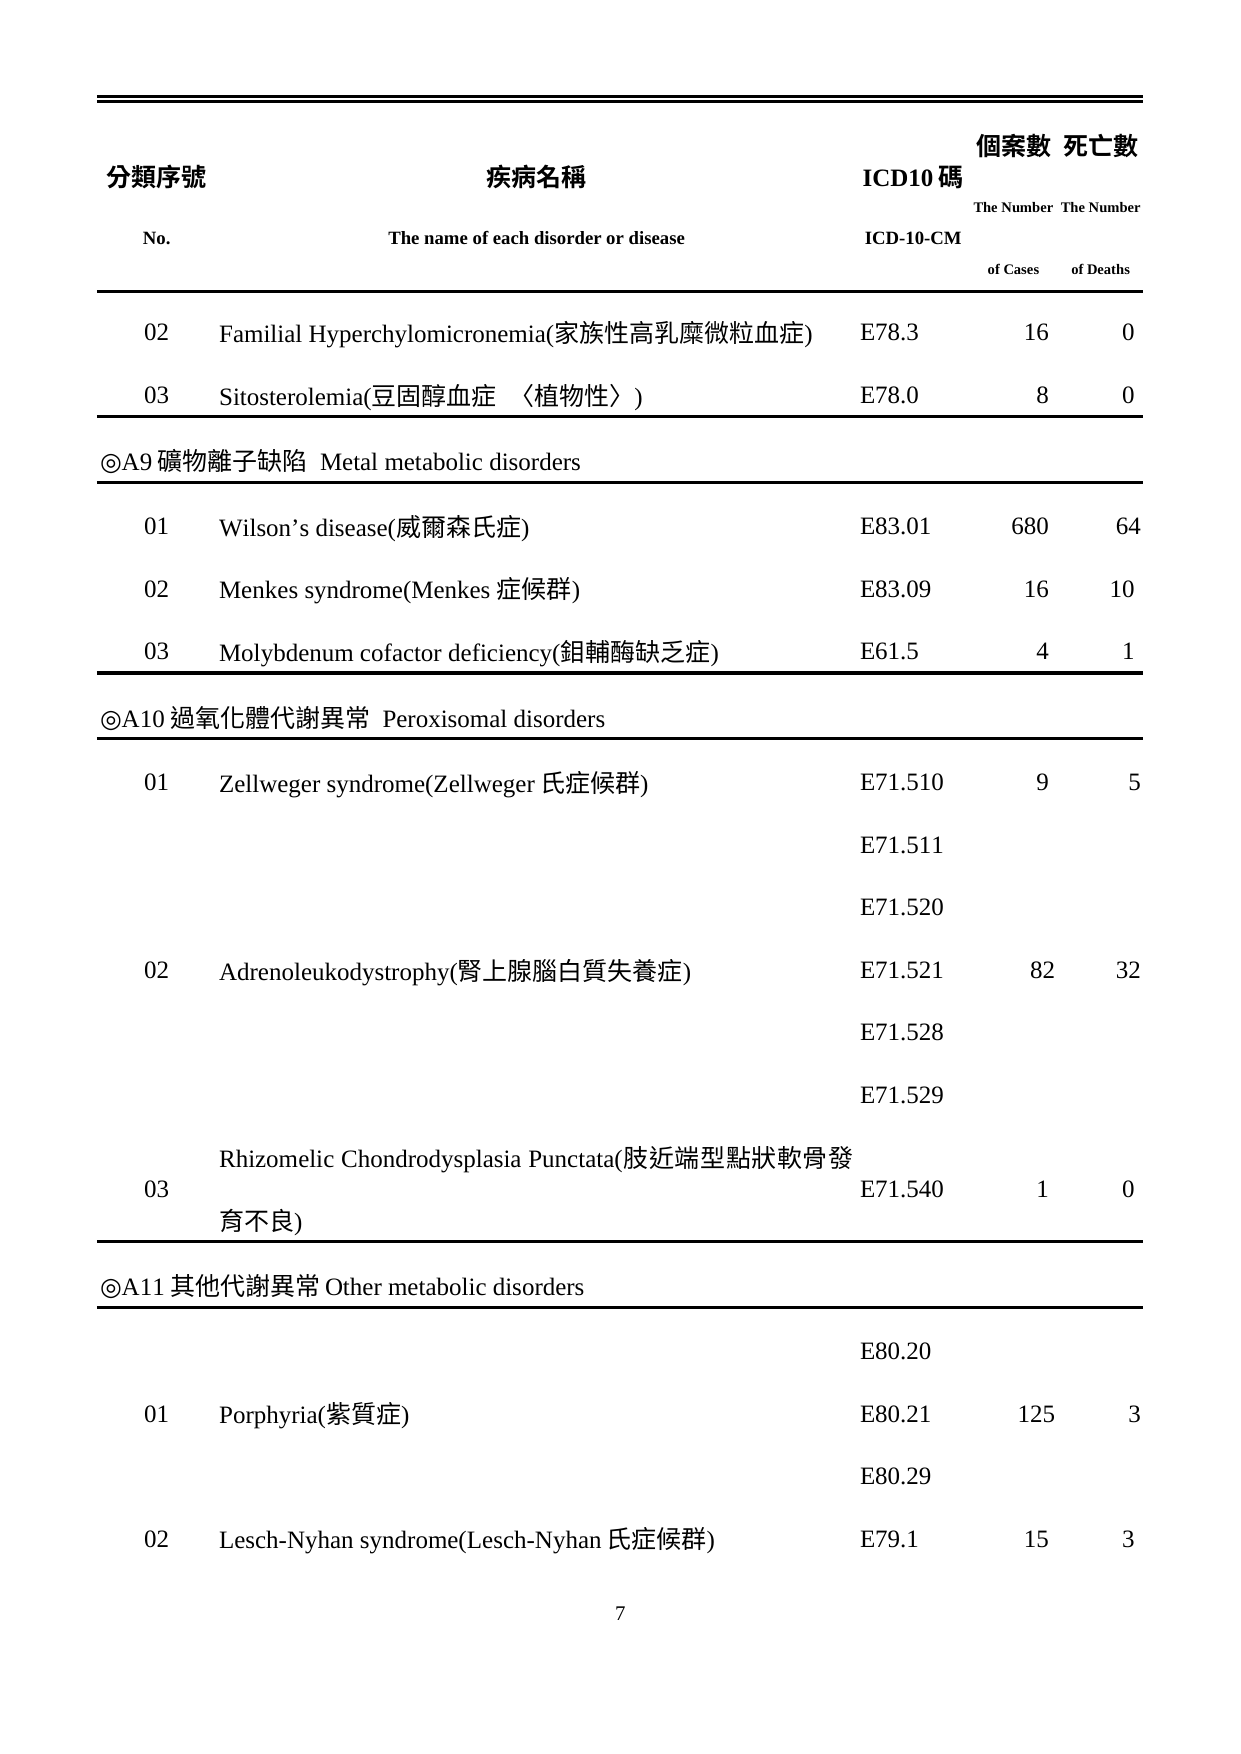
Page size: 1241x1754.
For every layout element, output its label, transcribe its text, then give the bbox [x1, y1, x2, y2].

table_cell 16 [969, 546, 1057, 609]
table_cell 1 [969, 1115, 1057, 1240]
table_cell 01 [97, 740, 216, 803]
table_cell 03 [97, 1115, 216, 1240]
table_cell ◎A9礦物離子缺陷 Metal metabolic disorders [97, 418, 1143, 481]
table_cell 0 [1058, 1115, 1143, 1240]
table_header 疾病名稱 The name of each disorder or disease [216, 103, 857, 290]
table_cell 03 [97, 353, 216, 415]
table_cell Lesch-Nyhan syndrome(Lesch-Nyhan氏症候群) [216, 1496, 857, 1559]
table_cell 1 [1058, 609, 1143, 671]
table_cell E79.1 [857, 1496, 969, 1559]
table_cell ◎A11其他代謝異常Other metabolic disorders [97, 1243, 1143, 1306]
table_cell 02 [97, 546, 216, 609]
table_cell 02 [97, 803, 216, 1115]
table_cell Sitosterolemia(豆固醇血症 〈植物性〉) [216, 353, 857, 415]
table_cell E71.510 [857, 740, 969, 803]
table_cell Molybdenum cofactor deficiency(鉬輔酶缺乏症) [216, 609, 857, 671]
table_cell 01 [97, 484, 216, 546]
table_header 死亡數 The Number of Deaths [1058, 103, 1143, 290]
table_cell 3 [1058, 1496, 1143, 1559]
table_cell Porphyria(紫質症) [216, 1309, 857, 1496]
table_cell 02 [97, 293, 216, 353]
table_cell E80.20 E80.21 E80.29 [857, 1309, 969, 1496]
table_cell 125 [969, 1309, 1057, 1496]
table_cell 9 [969, 740, 1057, 803]
table_cell 680 [969, 484, 1057, 546]
table_cell 01 [97, 1309, 216, 1496]
table_cell 0 [1058, 353, 1143, 415]
table_cell E61.5 [857, 609, 969, 671]
table_cell E83.09 [857, 546, 969, 609]
table_cell Familial Hyperchylomicronemia(家族性高乳糜微粒血症) [216, 293, 857, 353]
table_header ICD10碼 ICD-10-CM [857, 103, 969, 290]
table_cell E83.01 [857, 484, 969, 546]
table_cell 16 [969, 293, 1057, 353]
table_cell 02 [97, 1496, 216, 1559]
table_cell E71.511 E71.520 E71.521 E71.528 E71.529 [857, 803, 969, 1115]
table_cell Menkes syndrome(Menkes 症候群) [216, 546, 857, 609]
table_cell 4 [969, 609, 1057, 671]
table_cell E78.3 [857, 293, 969, 353]
table_cell 10 [1058, 546, 1143, 609]
table_cell 03 [97, 609, 216, 671]
table_cell 8 [969, 353, 1057, 415]
table_cell 15 [969, 1496, 1057, 1559]
table_cell Adrenoleukodystrophy(腎上腺腦白質失養症) [216, 803, 857, 1115]
table_cell 0 [1058, 293, 1143, 353]
table_cell 3 [1058, 1309, 1143, 1496]
table_header 分類序號 No. [97, 103, 216, 290]
table_cell Zellweger syndrome(Zellweger氏症候群) [216, 740, 857, 803]
table_cell ◎A10過氧化體代謝異常 Peroxisomal disorders [97, 675, 1143, 737]
table_cell 64 [1058, 484, 1143, 546]
table_cell 5 [1058, 740, 1143, 803]
table_header 個案數 The Number of Cases [969, 103, 1057, 290]
table_cell 82 [969, 803, 1057, 1115]
table_cell E71.540 [857, 1115, 969, 1240]
table_cell Rhizomelic Chondrodysplasia Punctata(肢近端型點狀軟骨發育不良) [216, 1115, 857, 1240]
table_cell Wilson’s disease(威爾森氏症) [216, 484, 857, 546]
table_cell 32 [1058, 803, 1143, 1115]
table_cell E78.0 [857, 353, 969, 415]
